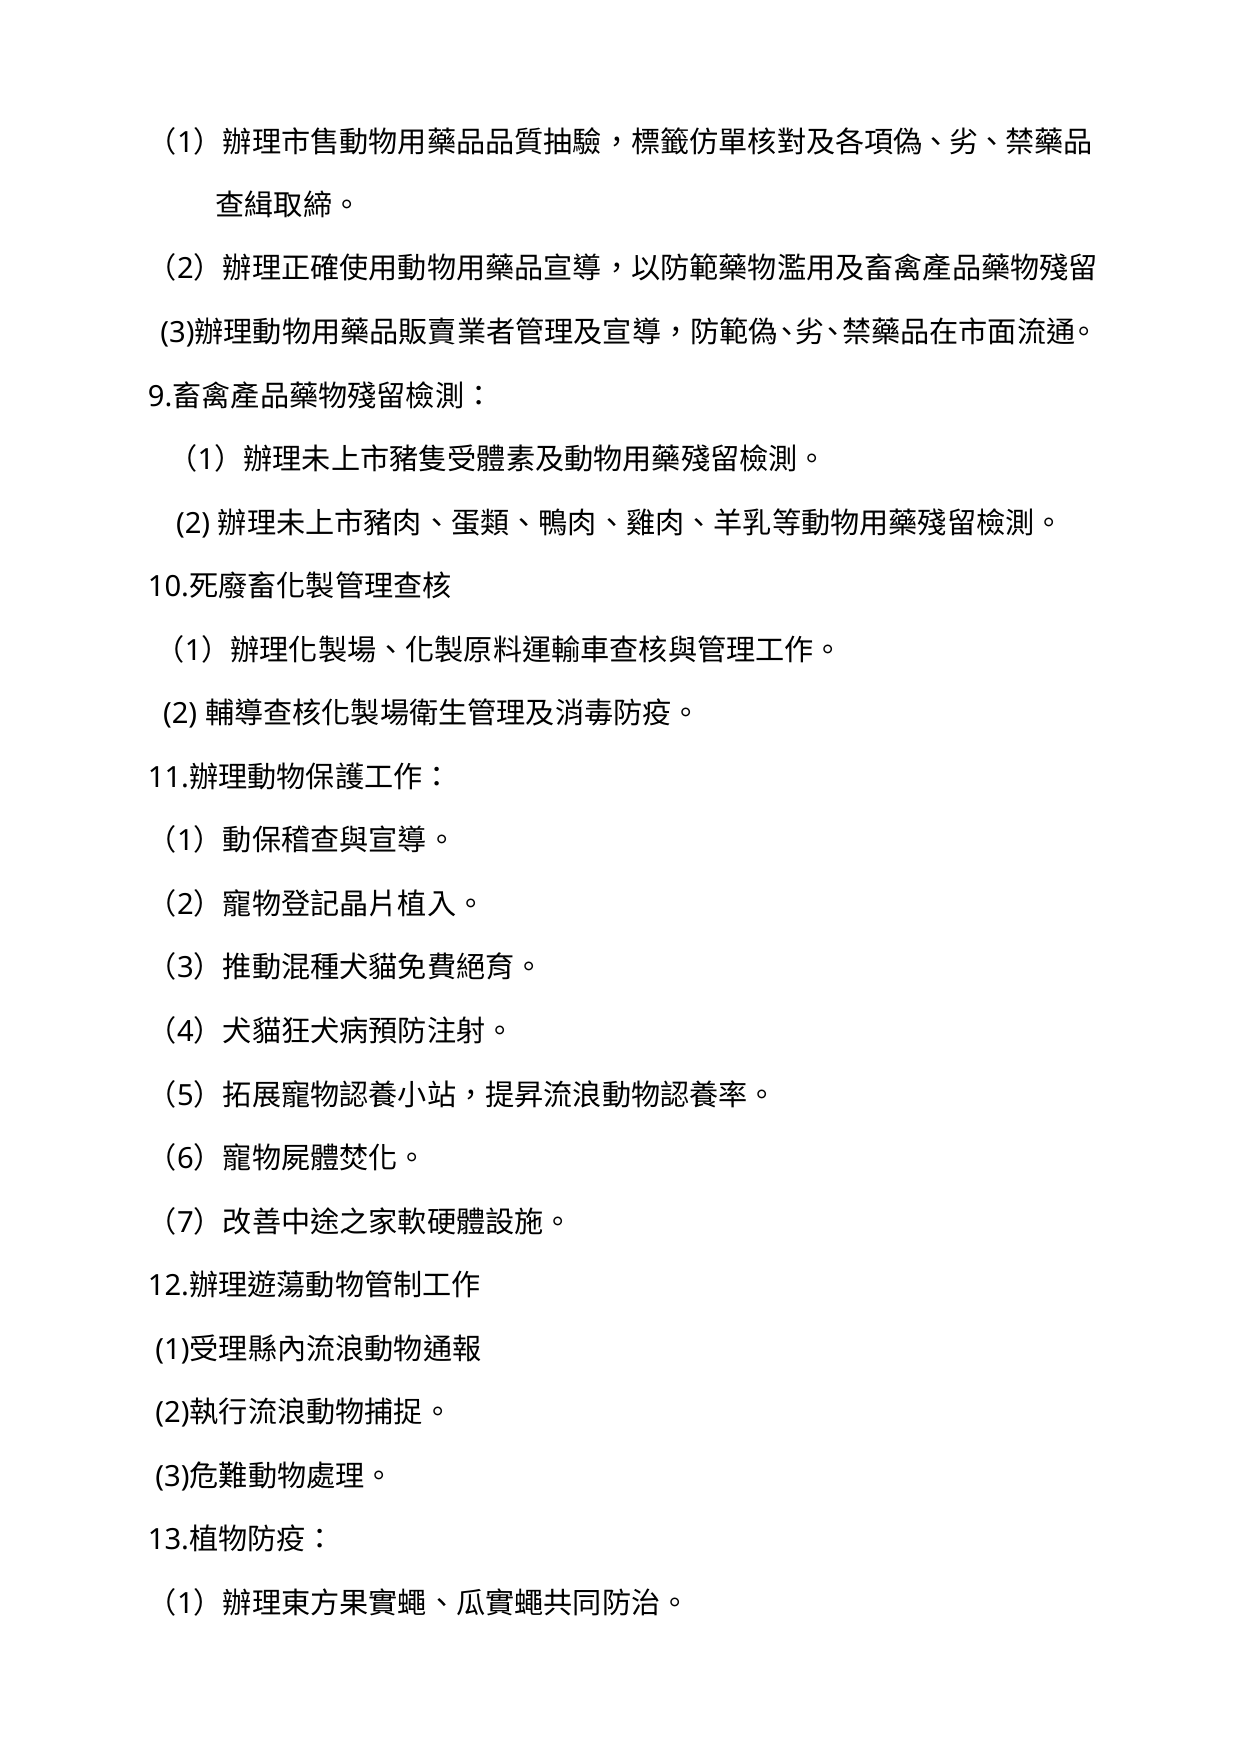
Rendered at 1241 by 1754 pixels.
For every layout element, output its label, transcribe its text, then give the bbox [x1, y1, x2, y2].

text (1)受理縣內流浪動物通報 [148, 1325, 1092, 1368]
text （1）辦理化製場、化製原料運輸車查核與管理工作。 [148, 626, 1092, 669]
text （5）拓展寵物認養小站，提昇流浪動物認養率。 [148, 1071, 1092, 1113]
text (2) 輔導查核化製場衛生管理及消毒防疫。 [148, 690, 1092, 732]
text （6）寵物屍體焚化。 [148, 1135, 1092, 1177]
text 11.辦理動物保護工作： [148, 753, 1092, 796]
text 13.植物防疫： [148, 1516, 1092, 1558]
text (2) 辦理未上市豬肉、蛋類、鴨肉、雞肉、羊乳等動物用藥殘留檢測。 [168, 499, 1092, 542]
text 10.死廢畜化製管理查核 [148, 563, 1092, 605]
text （2）寵物登記晶片植入。 [148, 881, 1092, 923]
text （1）辦理東方果實蠅、瓜實蠅共同防治。 [148, 1579, 1092, 1622]
text (3)辦理動物用藥品販賣業者管理及宣導，防範偽、劣、禁藥品在市面流通。 [160, 309, 1092, 351]
text 9.畜禽產品藥物殘留檢測： [148, 372, 1092, 414]
text （1）動保稽查與宣導。 [148, 817, 1092, 859]
text （4）犬貓狂犬病預防注射。 [148, 1008, 1092, 1050]
text （1）辦理未上市豬隻受體素及動物用藥殘留檢測。 [168, 436, 1092, 478]
text (2)執行流浪動物捕捉。 [148, 1389, 1092, 1431]
text （7）改善中途之家軟硬體設施。 [148, 1198, 1092, 1241]
text 12.辦理遊蕩動物管制工作 [148, 1262, 1092, 1304]
text （3）推動混種犬貓免費絕育。 [148, 944, 1092, 986]
text （1）辦理市售動物用藥品品質抽驗，標籤仿單核對及各項偽、劣、禁藥品查緝取締。 [148, 118, 1092, 224]
text （2）辦理正確使用動物用藥品宣導，以防範藥物濫用及畜禽產品藥物殘留。 [148, 245, 1092, 287]
text (3)危難動物處理。 [148, 1452, 1092, 1495]
